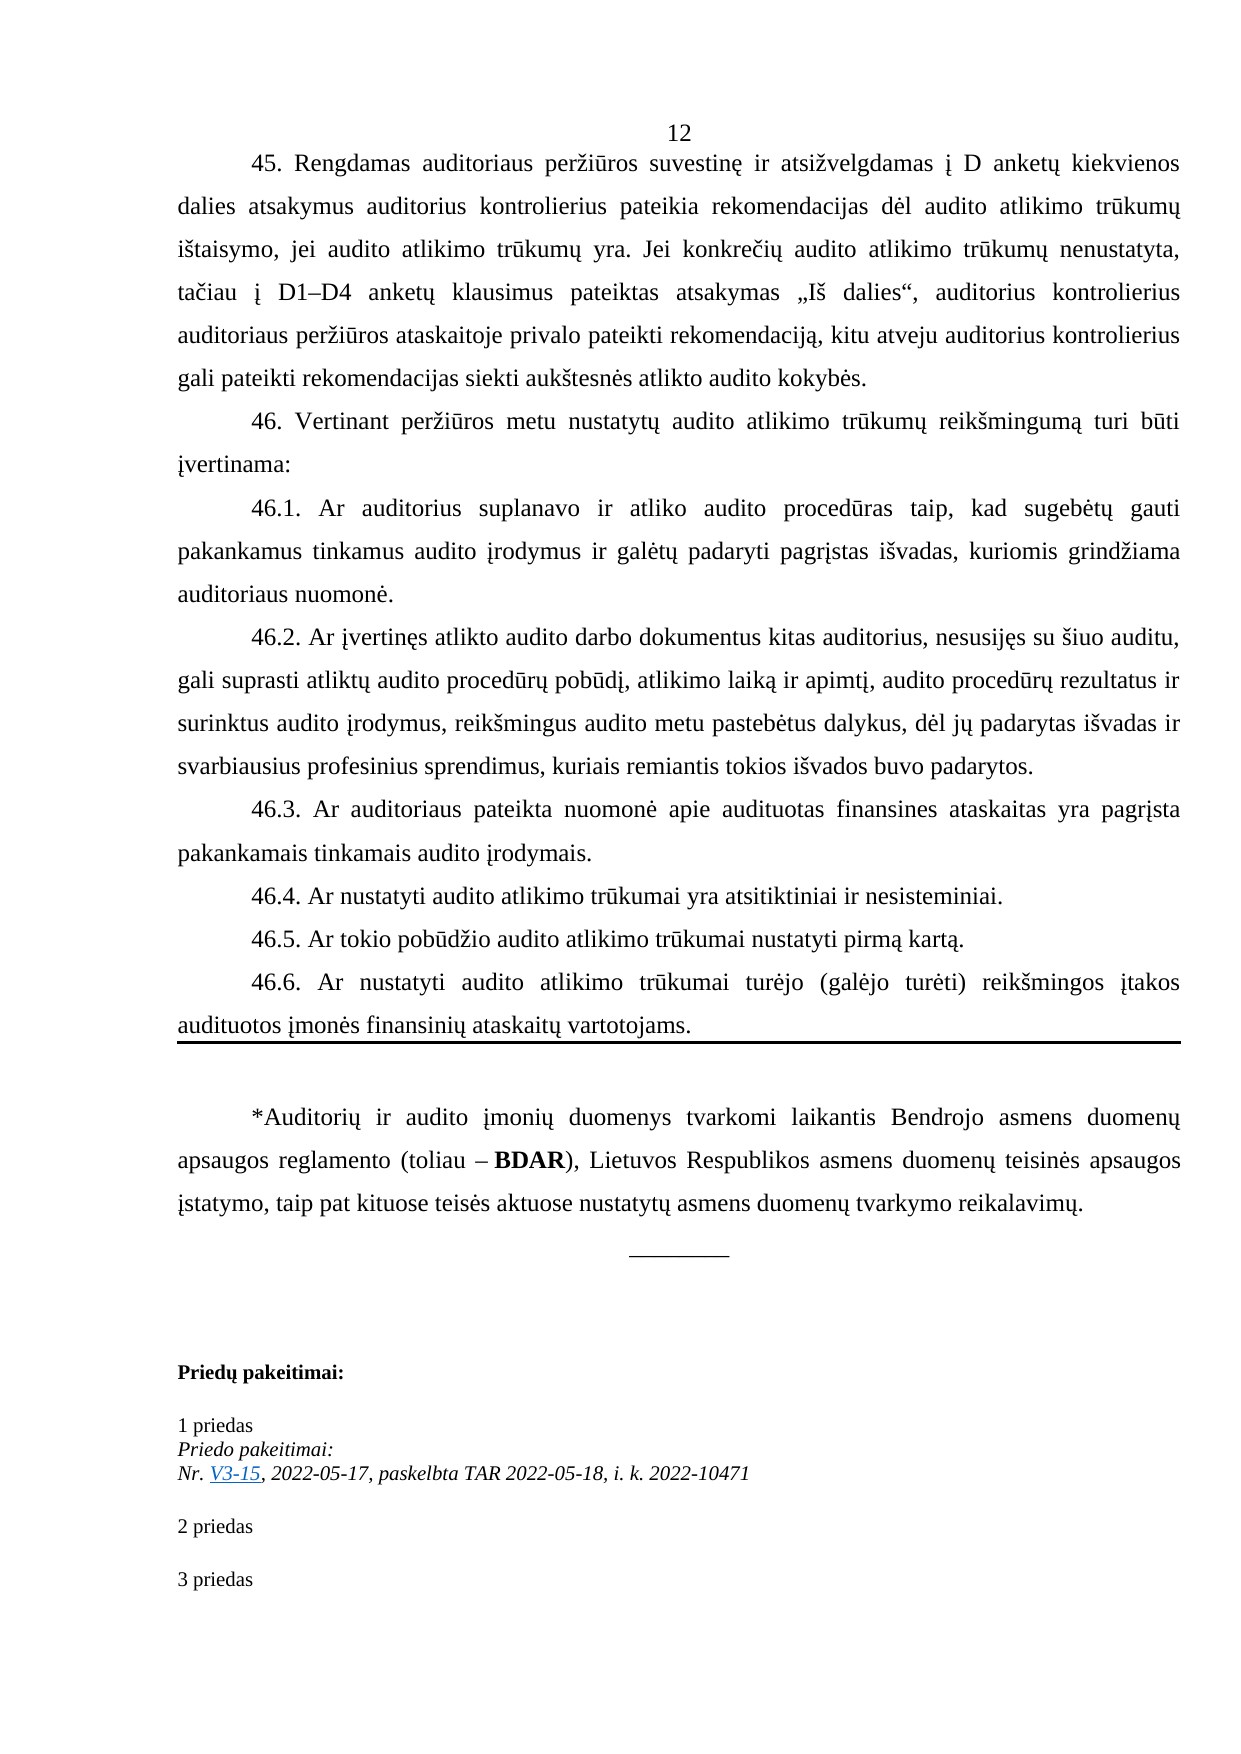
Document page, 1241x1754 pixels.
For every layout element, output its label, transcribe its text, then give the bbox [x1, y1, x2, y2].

text Priedų pakeitimai: [177, 1360, 1181, 1384]
text *Auditorių ir audito įmonių duomenys tvarkomi laikantis Bendrojo asmens duomenų apsaugos reglamento (toliau – BDAR), Lietuvos Respublikos asmens duomenų teisinės apsaugos įstatymo, taip pat kituose teisės aktuose nustatytų asmens duomenų tvarkymo reikalavimų. [177, 1102, 1181, 1217]
text 46.4. Ar nustatyti audito atlikimo trūkumai yra atsitiktiniai ir nesisteminiai. [177, 881, 1181, 909]
text ________ [177, 1231, 1181, 1260]
text 46.1. Ar auditorius suplanavo ir atliko audito procedūras taip, kad sugebėtų gauti pakankamus tinkamus audito įrodymus ir galėtų padaryti pagrįstas išvadas, kuriomis grindžiama auditoriaus nuomonė. [177, 493, 1181, 608]
text 46.5. Ar tokio pobūdžio audito atlikimo trūkumai nustatyti pirmą kartą. [177, 924, 1181, 953]
text 46.6. Ar nustatyti audito atlikimo trūkumai turėjo (galėjo turėti) reikšmingos įtakos audituotos įmonės finansinių ataskaitų vartotojams. [177, 967, 1181, 1041]
text 3 priedas [177, 1567, 1181, 1591]
text 46. Vertinant peržiūros metu nustatytų audito atlikimo trūkumų reikšmingumą turi būti įvertinama: [177, 406, 1181, 478]
text Priedo pakeitimai: [177, 1437, 1181, 1461]
text 45. Rengdamas auditoriaus peržiūros suvestinę ir atsižvelgdamas į D anketų kiekvienos dalies atsakymus auditorius kontrolierius pateikia rekomendacijas dėl audito atlikimo trūkumų ištaisymo, jei audito atlikimo trūkumų yra. Jei konkrečių audito atlikimo trūkumų nenustatyta, tačiau į D1–D4 anketų klausimus pateiktas atsakymas „Iš dalies“, auditorius kontrolierius auditoriaus peržiūros ataskaitoje privalo pateikti rekomendaciją, kitu atveju auditorius kontrolierius gali pateikti rekomendacijas siekti aukštesnės atlikto audito kokybės. [177, 148, 1181, 392]
text 46.2. Ar įvertinęs atlikto audito darbo dokumentus kitas auditorius, nesusijęs su šiuo auditu, gali suprasti atliktų audito procedūrų pobūdį, atlikimo laiką ir apimtį, audito procedūrų rezultatus ir surinktus audito įrodymus, reikšmingus audito metu pastebėtus dalykus, dėl jų padarytas išvadas ir svarbiausius profesinius sprendimus, kuriais remiantis tokios išvados buvo padarytos. [177, 622, 1181, 780]
text Nr. V3-15, 2022-05-17, paskelbta TAR 2022-05-18, i. k. 2022-10471 [177, 1461, 1181, 1485]
text 2 priedas [177, 1514, 1181, 1538]
text 46.3. Ar auditoriaus pateikta nuomonė apie audituotas finansines ataskaitas yra pagrįsta pakankamais tinkamais audito įrodymais. [177, 794, 1181, 866]
text 1 priedas [177, 1413, 1181, 1437]
